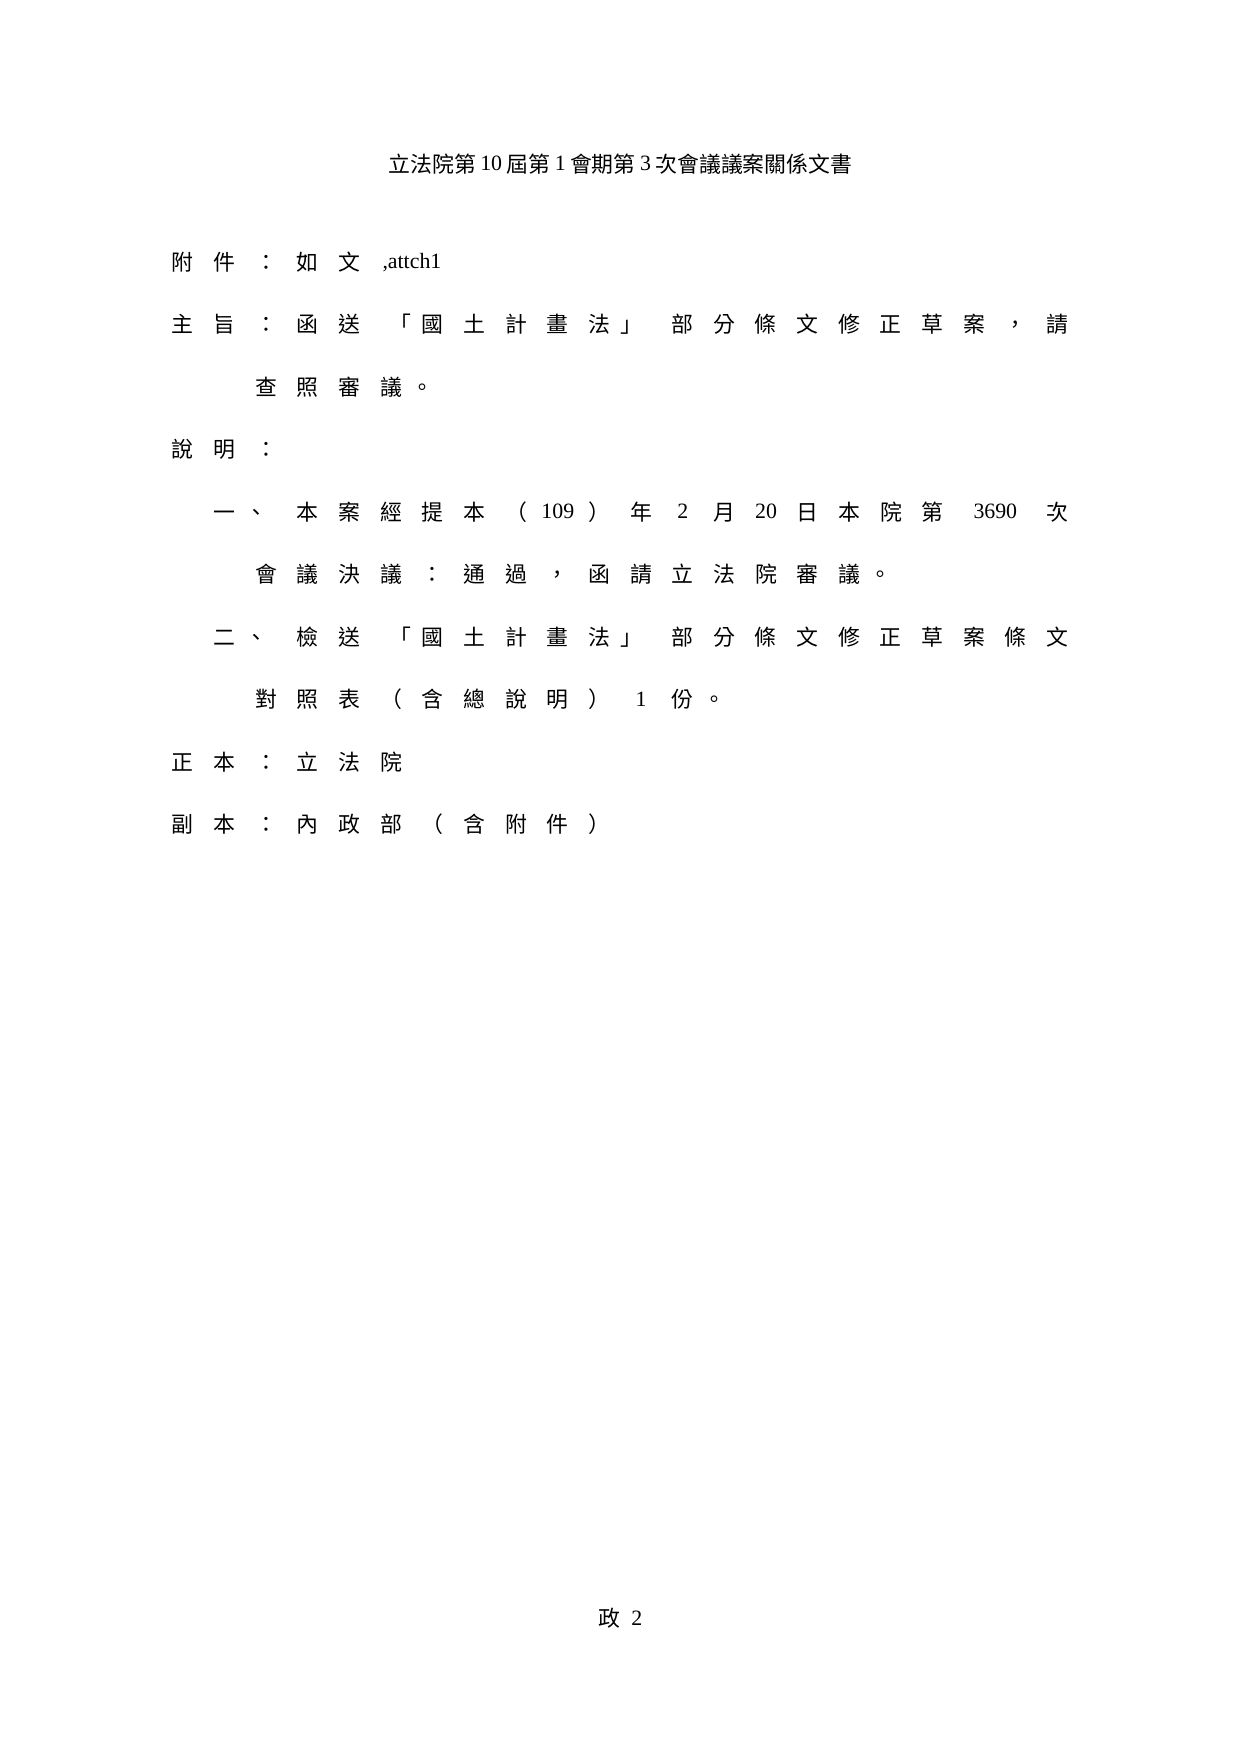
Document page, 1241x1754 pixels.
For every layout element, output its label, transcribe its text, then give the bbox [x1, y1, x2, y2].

text 附件：如文,attch1 [162, 219, 1078, 281]
text 主旨：函送「國土計畫法」部分條文修正草案，請查照審議。 [162, 281, 1078, 406]
text 副本：內政部（含附件） [162, 781, 1078, 844]
text 二、檢送「國土計畫法」部分條文修正草案條文對照表（含總說明）1份。 [184, 594, 1078, 719]
text 正本：立法院 [162, 719, 1078, 781]
text 說明： [162, 406, 1078, 469]
text 一、本案經提本（109）年2月20日本院第3690次會議決議：通過，函請立法院審議。 [184, 469, 1078, 594]
